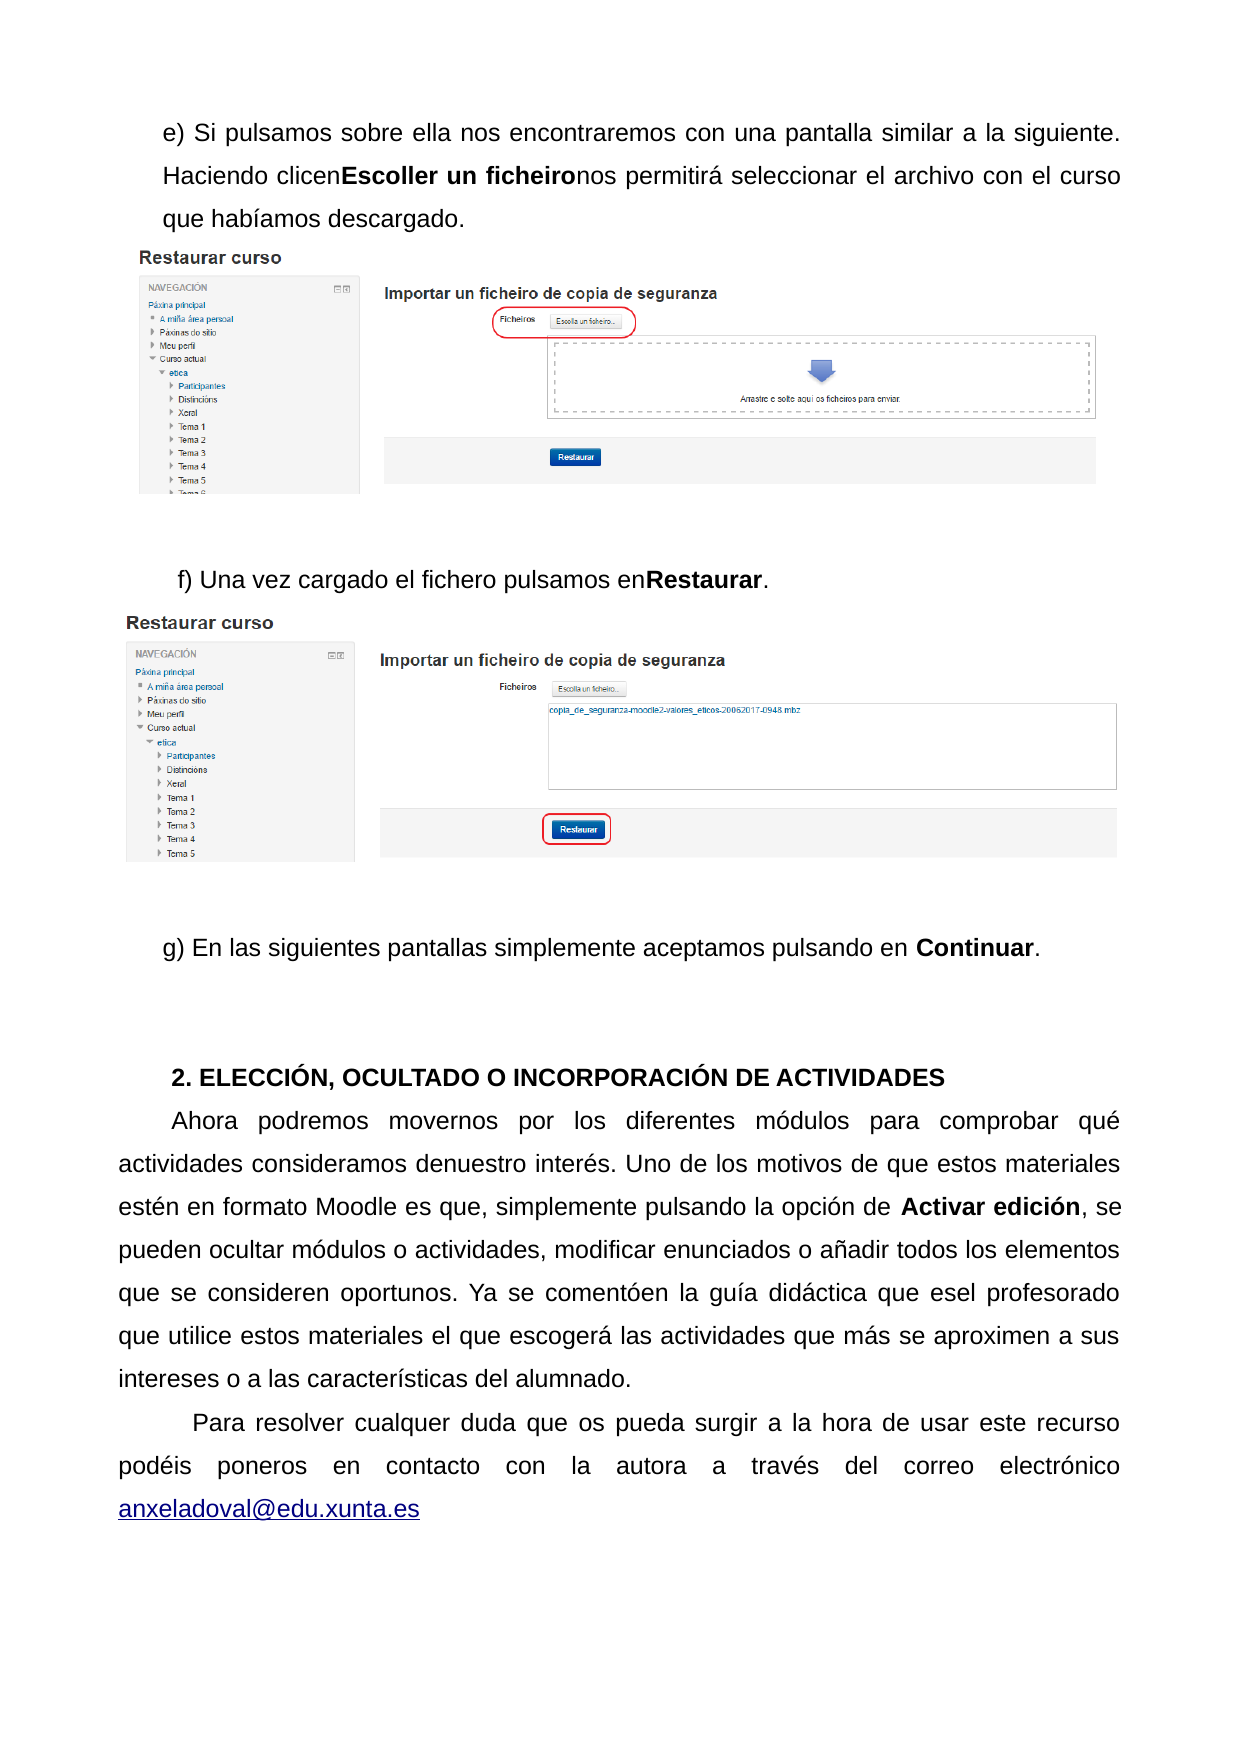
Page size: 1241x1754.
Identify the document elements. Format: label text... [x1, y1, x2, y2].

picture [118, 608, 1123, 862]
text g) En las siguientes pantallas simplemente aceptamos pulsando en Continuar. [162, 933, 1122, 962]
text Ahora podremos movernos por los diferentes módulos para comprobar qué actividades consideramos denuestro interés. Uno de los motivos de que estos materiales estén en formato Moodle es que, simplemente pulsando la opción de Activar edición, se pueden ocultar módulos o actividades, modificar enunciados o añadir todos los elementos que se consideren oportunos. Ya se comentóen la guía didáctica que esel profesorado que utilice estos materiales el que escogerá las actividades que más se aproximen a sus intereses o a las características del alumnado. [118, 1106, 1122, 1393]
text Para resolver cualquer duda que os pueda surgir a la hora de usar este recurso podéis poneros en contacto con la autora a través del correo electrónico anxeladoval@edu.xunta.es [118, 1407, 1122, 1522]
picture [136, 247, 1104, 494]
text e) Si pulsamos sobre ella nos encontraremos con una pantalla similar a la siguiente. Haciendo clicenEscoller un ficheironos permitirá seleccionar el archivo con el curso que habíamos descargado. [162, 118, 1122, 233]
text 2. ELECCIÓN, OCULTADO O INCORPORACIÓN DE ACTIVIDADES [118, 1062, 1122, 1091]
text f) Una vez cargado el fichero pulsamos enRestaurar. [177, 565, 1122, 594]
